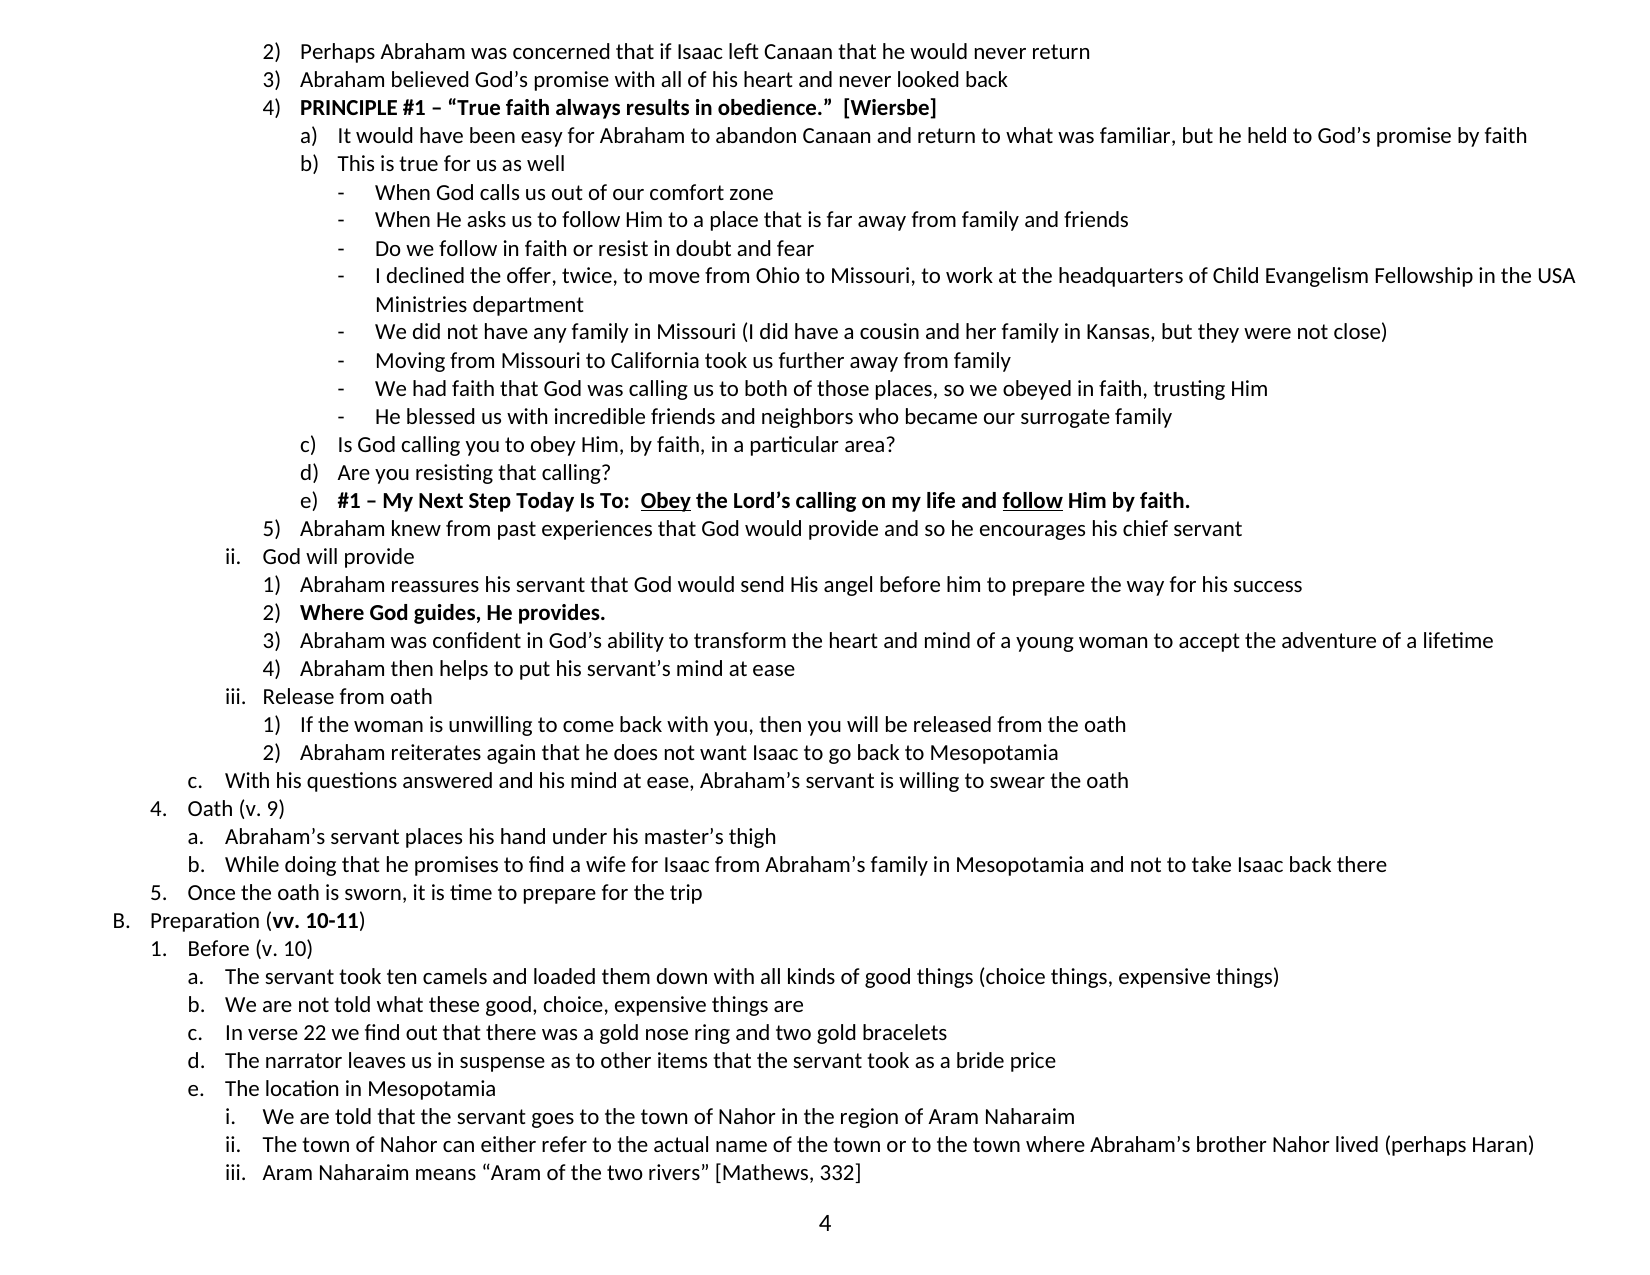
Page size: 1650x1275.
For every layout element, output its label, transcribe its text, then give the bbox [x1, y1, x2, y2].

list Aram Naharaim means “Aram of the two rivers” [Mathews, 332] [225, 1158, 1612, 1186]
list In verse 22 we find out that there was a gold nose ring and two gold bracelets [187, 1018, 1612, 1046]
list We are told that the servant goes to the town of Nahor in the region of Aram Naharaim [225, 1102, 1612, 1130]
list #1 – My Next Step Today Is To: Obey the Lord’s calling on my life and follow Him by faith. [300, 486, 1612, 514]
list We had faith that God was calling us to both of those places, so we obeyed in faith, trusting Him [337, 374, 1612, 402]
list Is God calling you to obey Him, by faith, in a particular area? [300, 430, 1612, 458]
list He blessed us with incredible friends and neighbors who became our surrogate family [337, 402, 1612, 430]
list Are you resisting that calling? [300, 458, 1612, 486]
list Abraham reiterates again that he does not want Isaac to go back to Mesopotamia [262, 738, 1612, 766]
list Oath (v. 9) [150, 794, 1612, 822]
list This is true for us as well [300, 149, 1612, 178]
list The narrator leaves us in suspense as to other items that the servant took as a bride price [187, 1046, 1612, 1074]
list God will provide [225, 542, 1612, 570]
list Abraham reassures his servant that God would send His angel before him to prepare the way for his success [262, 570, 1612, 598]
list If the woman is unwilling to come back with you, then you will be released from the oath [262, 710, 1612, 738]
list Where God guides, He provides. [262, 598, 1612, 626]
list We are not told what these good, choice, expensive things are [187, 990, 1612, 1018]
list Do we follow in faith or resist in doubt and fear [337, 234, 1612, 262]
list The servant took ten camels and loaded them down with all kinds of good things (choice things, expensive things) [187, 962, 1612, 990]
list The town of Nahor can either refer to the actual name of the town or to the town where Abraham’s brother Nahor lived (perhaps Haran) [225, 1130, 1612, 1158]
list Abraham’s servant places his hand under his master’s thigh [187, 822, 1612, 850]
list When God calls us out of our comfort zone [337, 178, 1612, 206]
list PRINCIPLE #1 – “True faith always results in obedience.” [Wiersbe] [262, 93, 1612, 122]
list Release from oath [225, 682, 1612, 710]
list The location in Mesopotamia [187, 1074, 1612, 1102]
list While doing that he promises to find a wife for Isaac from Abraham’s family in Mesopotamia and not to take Isaac back there [187, 850, 1612, 878]
list Once the oath is sworn, it is time to prepare for the trip [150, 878, 1612, 906]
list With his questions answered and his mind at ease, Abraham’s servant is willing to swear the oath [187, 766, 1612, 794]
list Abraham was confident in God’s ability to transform the heart and mind of a young woman to accept the adventure of a lifetime [262, 626, 1612, 654]
list Preparation (vv. 10-11) [112, 906, 1612, 934]
list We did not have any family in Missouri (I did have a cousin and her family in Kansas, but they were not close) [337, 318, 1612, 346]
list When He asks us to follow Him to a place that is far away from family and friends [337, 206, 1612, 234]
list Abraham then helps to put his servant’s mind at ease [262, 654, 1612, 682]
list I declined the offer, twice, to move from Ohio to Missouri, to work at the headquarters of Child Evangelism Fellowship in the USA Ministries department [337, 262, 1612, 318]
list Perhaps Abraham was concerned that if Isaac left Canaan that he would never return [262, 37, 1612, 66]
list Abraham believed God’s promise with all of his heart and never looked back [262, 66, 1612, 93]
list Abraham knew from past experiences that God would provide and so he encourages his chief servant [262, 514, 1612, 542]
list It would have been easy for Abraham to abandon Canaan and return to what was familiar, but he held to God’s promise by faith [300, 122, 1612, 149]
list Before (v. 10) [150, 934, 1612, 962]
list Moving from Missouri to California took us further away from family [337, 346, 1612, 374]
